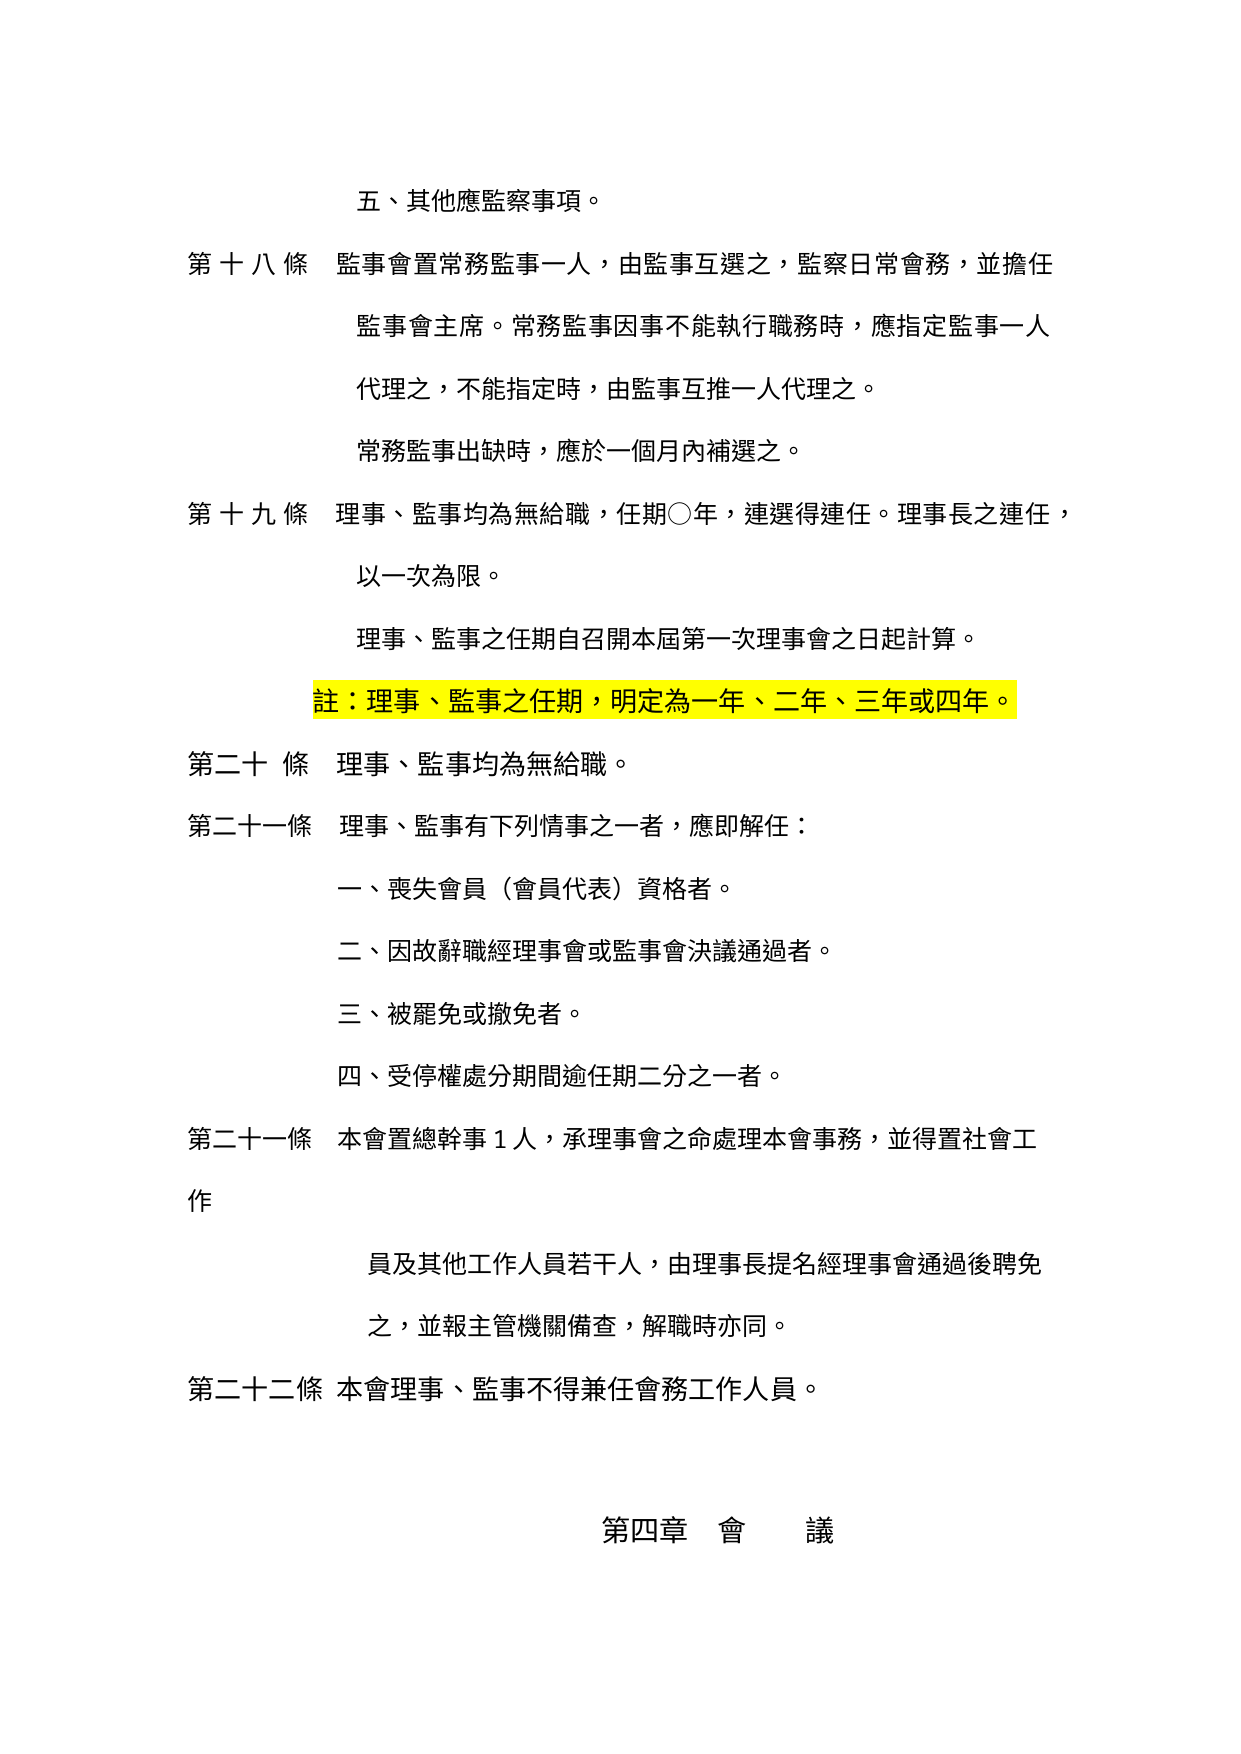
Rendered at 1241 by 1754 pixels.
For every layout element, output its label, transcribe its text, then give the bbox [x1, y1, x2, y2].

text 第二十 條 理事、監事均為無給職。 [187, 721, 1053, 783]
text 註：理事、監事之任期，明定為一年、二年、三年或四年。 [312, 658, 1053, 721]
text 第十八條 監事會置常務監事一人，由監事互選之，監察日常會務，並擔任監事會主席。常務監事因事不能執行職務時，應指定監事一人代理之，不能指定時，由監事互推一人代理之。 [187, 221, 1053, 408]
text 常務監事出缺時，應於一個月內補選之。 [356, 408, 1053, 471]
text 第二十一條 理事、監事有下列情事之一者，應即解任： [187, 783, 1053, 846]
text 理事、監事之任期自召開本屆第一次理事會之日起計算。 [356, 596, 1053, 658]
text 四、受停權處分期間逾任期二分之一者。 [337, 1033, 1053, 1096]
text 三、被罷免或撤免者。 [337, 971, 1053, 1033]
text 員及其他工作人員若干人，由理事長提名經理事會通過後聘免 [187, 1221, 1053, 1283]
text 之，並報主管機關備查，解職時亦同。 [187, 1283, 1053, 1346]
text 第二十二條 本會理事、監事不得兼任會務工作人員。 [187, 1346, 1053, 1408]
text 二、因故辭職經理事會或監事會決議通過者。 [337, 908, 1053, 971]
text 第二十一條 本會置總幹事1人，承理事會之命處理本會事務，並得置社會工作 [187, 1096, 1053, 1221]
text 五、其他應監察事項。 [356, 158, 1053, 221]
text 一、喪失會員（會員代表）資格者。 [337, 846, 1053, 908]
text 第十九條 理事、監事均為無給職，任期○年，連選得連任。理事長之連任，以一次為限。 [187, 471, 1053, 596]
text 第四章 會 議 [382, 1487, 1053, 1550]
